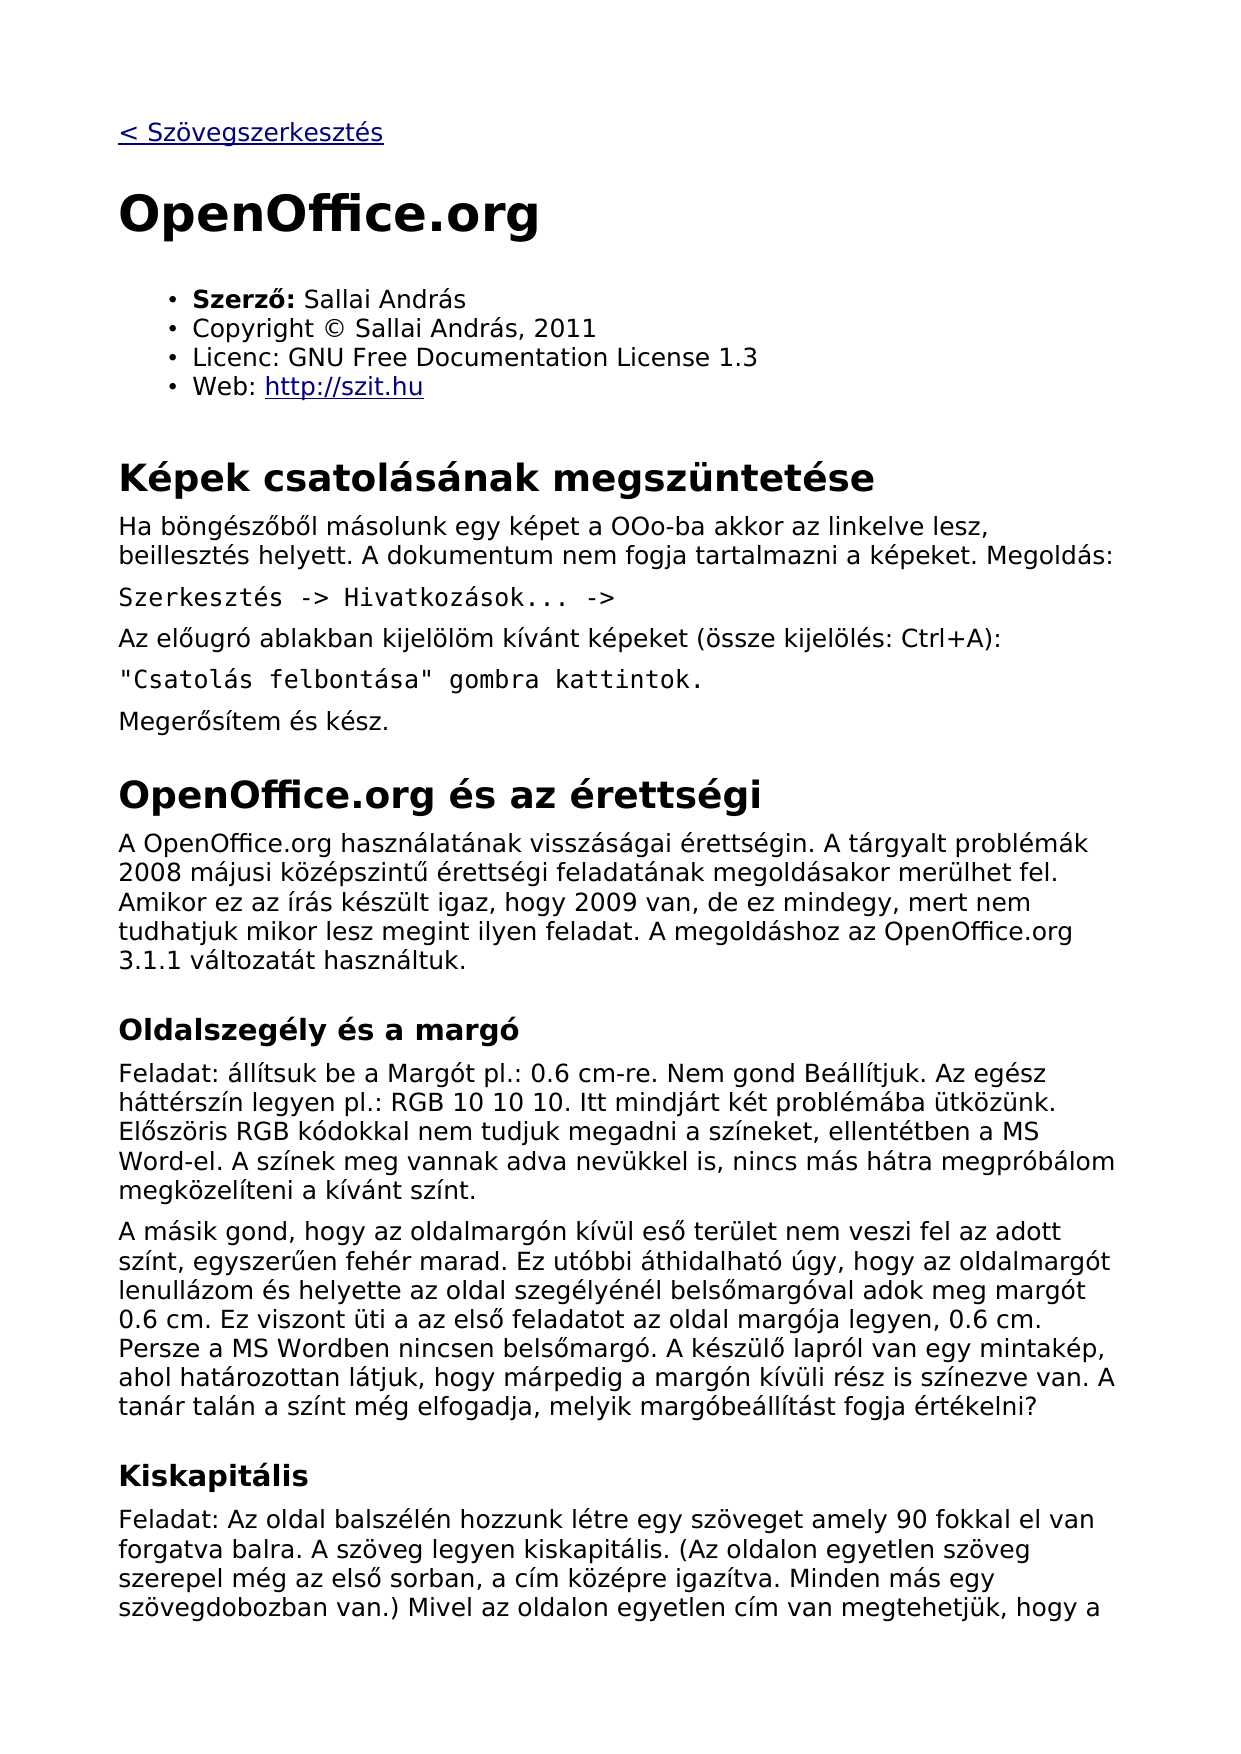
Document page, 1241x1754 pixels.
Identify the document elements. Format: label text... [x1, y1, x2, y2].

subtitle Kiskapitális [118, 1459, 1122, 1493]
subtitle Képek csatolásának megszüntetése [118, 456, 1122, 500]
subtitle Oldalszegély és a margó [118, 1013, 1122, 1047]
text Ha böngészőből másolunk egy képet a OOo-ba akkor az linkelve lesz, beillesztés helyett. A dokumentum nem fogja tartalmazni a képeket. Megoldás: [118, 512, 1122, 571]
text Feladat: állítsuk be a Margót pl.: 0.6 cm-re. Nem gond Beállítjuk. Az egész háttérszín legyen pl.: RGB 10 10 10. Itt mindjárt két problémába ütközünk. Előszöris RGB kódokkal nem tudjuk megadni a színeket, ellentétben a MS Word-el. A színek meg vannak adva nevükkel is, nincs más hátra megpróbálom megközelíteni a kívánt színt. [118, 1059, 1122, 1205]
subtitle OpenOffice.org és az érettségi [118, 773, 1122, 817]
text Megerősítem és kész. [118, 707, 1122, 736]
subtitle OpenOffice.org [118, 185, 1122, 243]
text Szerkesztés -> Hivatkozások... -> [118, 583, 1122, 612]
text A OpenOffice.org használatának visszáságai érettségin. A tárgyalt problémák 2008 májusi középszintű érettségi feladatának megoldásakor merülhet fel. Amikor ez az írás készült igaz, hogy 2009 van, de ez mindegy, mert nem tudhatjuk mikor lesz megint ilyen feladat. A megoldáshoz az OpenOffice.org 3.1.1 változatát használtuk. [118, 829, 1122, 975]
list Szerző: Sallai András [177, 285, 1122, 314]
list Licenc: GNU Free Documentation License 1.3 [177, 343, 1122, 372]
list Web: http://szit.hu [177, 372, 1122, 402]
text Az előugró ablakban kijelölöm kívánt képeket (össze kijelölés: Ctrl+A): [118, 624, 1122, 653]
text < Szövegszerkesztés [118, 118, 1122, 147]
text A másik gond, hogy az oldalmargón kívül eső terület nem veszi fel az adott színt, egyszerűen fehér marad. Ez utóbbi áthidalható úgy, hogy az oldalmargót lenullázom és helyette az oldal szegélyénél belsőmargóval adok meg margót 0.6 cm. Ez viszont üti a az első feladatot az oldal margója legyen, 0.6 cm. Persze a MS Wordben nincsen belsőmargó. A készülő lapról van egy mintakép, ahol határozottan látjuk, hogy márpedig a margón kívüli rész is színezve van. A tanár talán a színt még elfogadja, melyik margóbeállítást fogja értékelni? [118, 1218, 1122, 1422]
text Feladat: Az oldal balszélén hozzunk létre egy szöveget amely 90 fokkal el van forgatva balra. A szöveg legyen kiskapitális. (Az oldalon egyetlen szöveg szerepel még az első sorban, a cím középre igazítva. Minden más egy szövegdobozban van.) Mivel az oldalon egyetlen cím van megtehetjük, hogy a [118, 1506, 1122, 1622]
text "Csatolás felbontása" gombra kattintok. [118, 666, 1122, 695]
list Copyright © Sallai András, 2011 [177, 314, 1122, 343]
